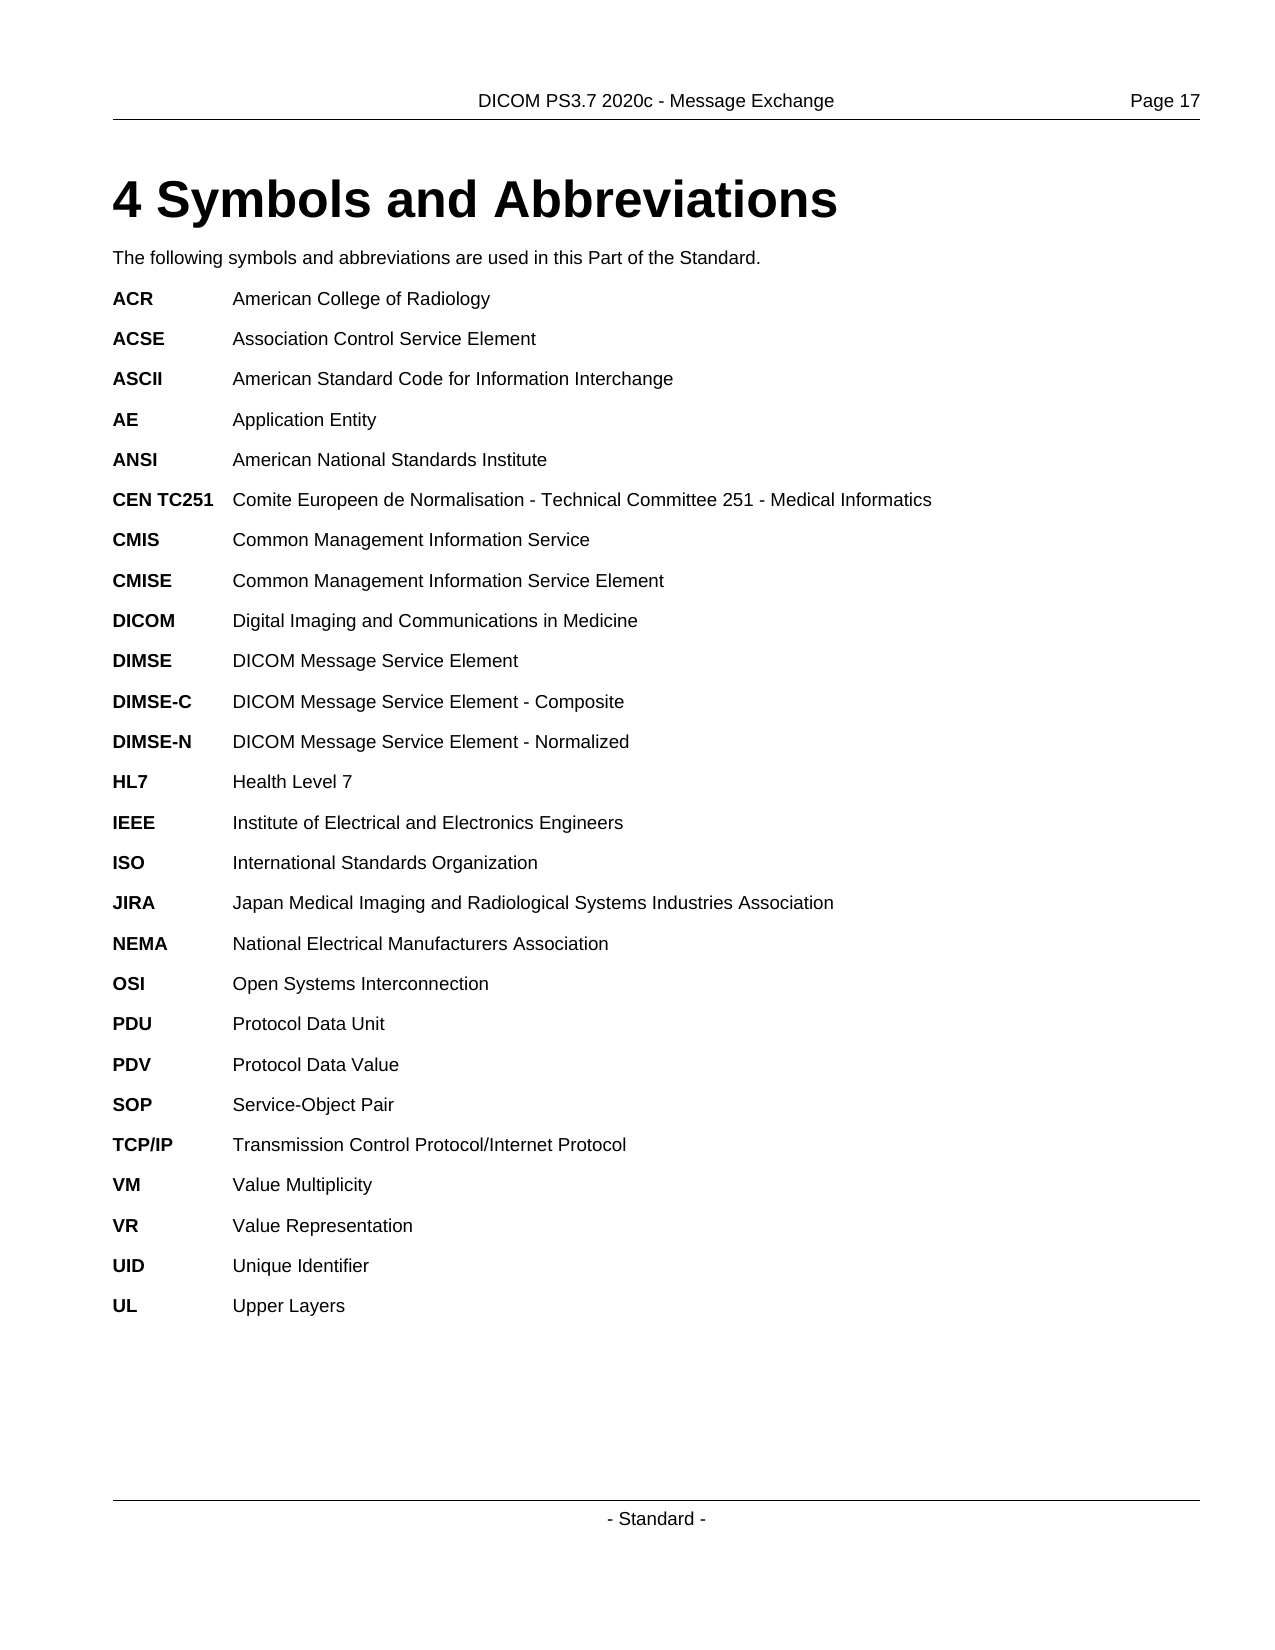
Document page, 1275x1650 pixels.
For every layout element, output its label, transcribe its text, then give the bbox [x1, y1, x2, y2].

text The following symbols and abbreviations are used in this Part of the Standard. [112, 247, 1200, 269]
text CEN TC251 Comite Europeen de Normalisation - Technical Committee 251 - Medical Informatics [112, 489, 1200, 511]
text ASCII American Standard Code for Information Interchange [112, 368, 1200, 389]
text DIMSE DICOM Message Service Element [112, 650, 1200, 672]
text UL Upper Layers [112, 1295, 1200, 1317]
text AE Application Entity [112, 408, 1200, 430]
text PDU Protocol Data Unit [112, 1013, 1200, 1034]
text JIRA Japan Medical Imaging and Radiological Systems Industries Association [112, 892, 1200, 914]
text DICOM Digital Imaging and Communications in Medicine [112, 610, 1200, 631]
text DIMSE-C DICOM Message Service Element - Composite [112, 691, 1200, 712]
text UID Unique Identifier [112, 1255, 1200, 1276]
text SOP Service-Object Pair [112, 1094, 1200, 1115]
text VM Value Multiplicity [112, 1174, 1200, 1196]
text CMISE Common Management Information Service Element [112, 569, 1200, 591]
text TCP/IP Transmission Control Protocol/Internet Protocol [112, 1134, 1200, 1156]
text CMIS Common Management Information Service [112, 529, 1200, 551]
text IEEE Institute of Electrical and Electronics Engineers [112, 811, 1200, 833]
text ISO International Standards Organization [112, 852, 1200, 873]
text VR Value Representation [112, 1214, 1200, 1236]
text DIMSE-N DICOM Message Service Element - Normalized [112, 731, 1200, 752]
text ACR American College of Radiology [112, 287, 1200, 309]
text HL7 Health Level 7 [112, 771, 1200, 793]
text 4 Symbols and Abbreviations [112, 169, 1200, 228]
text NEMA National Electrical Manufacturers Association [112, 932, 1200, 954]
text ACSE Association Control Service Element [112, 328, 1200, 349]
text PDV Protocol Data Value [112, 1053, 1200, 1075]
text OSI Open Systems Interconnection [112, 973, 1200, 994]
text ANSI American National Standards Institute [112, 449, 1200, 470]
